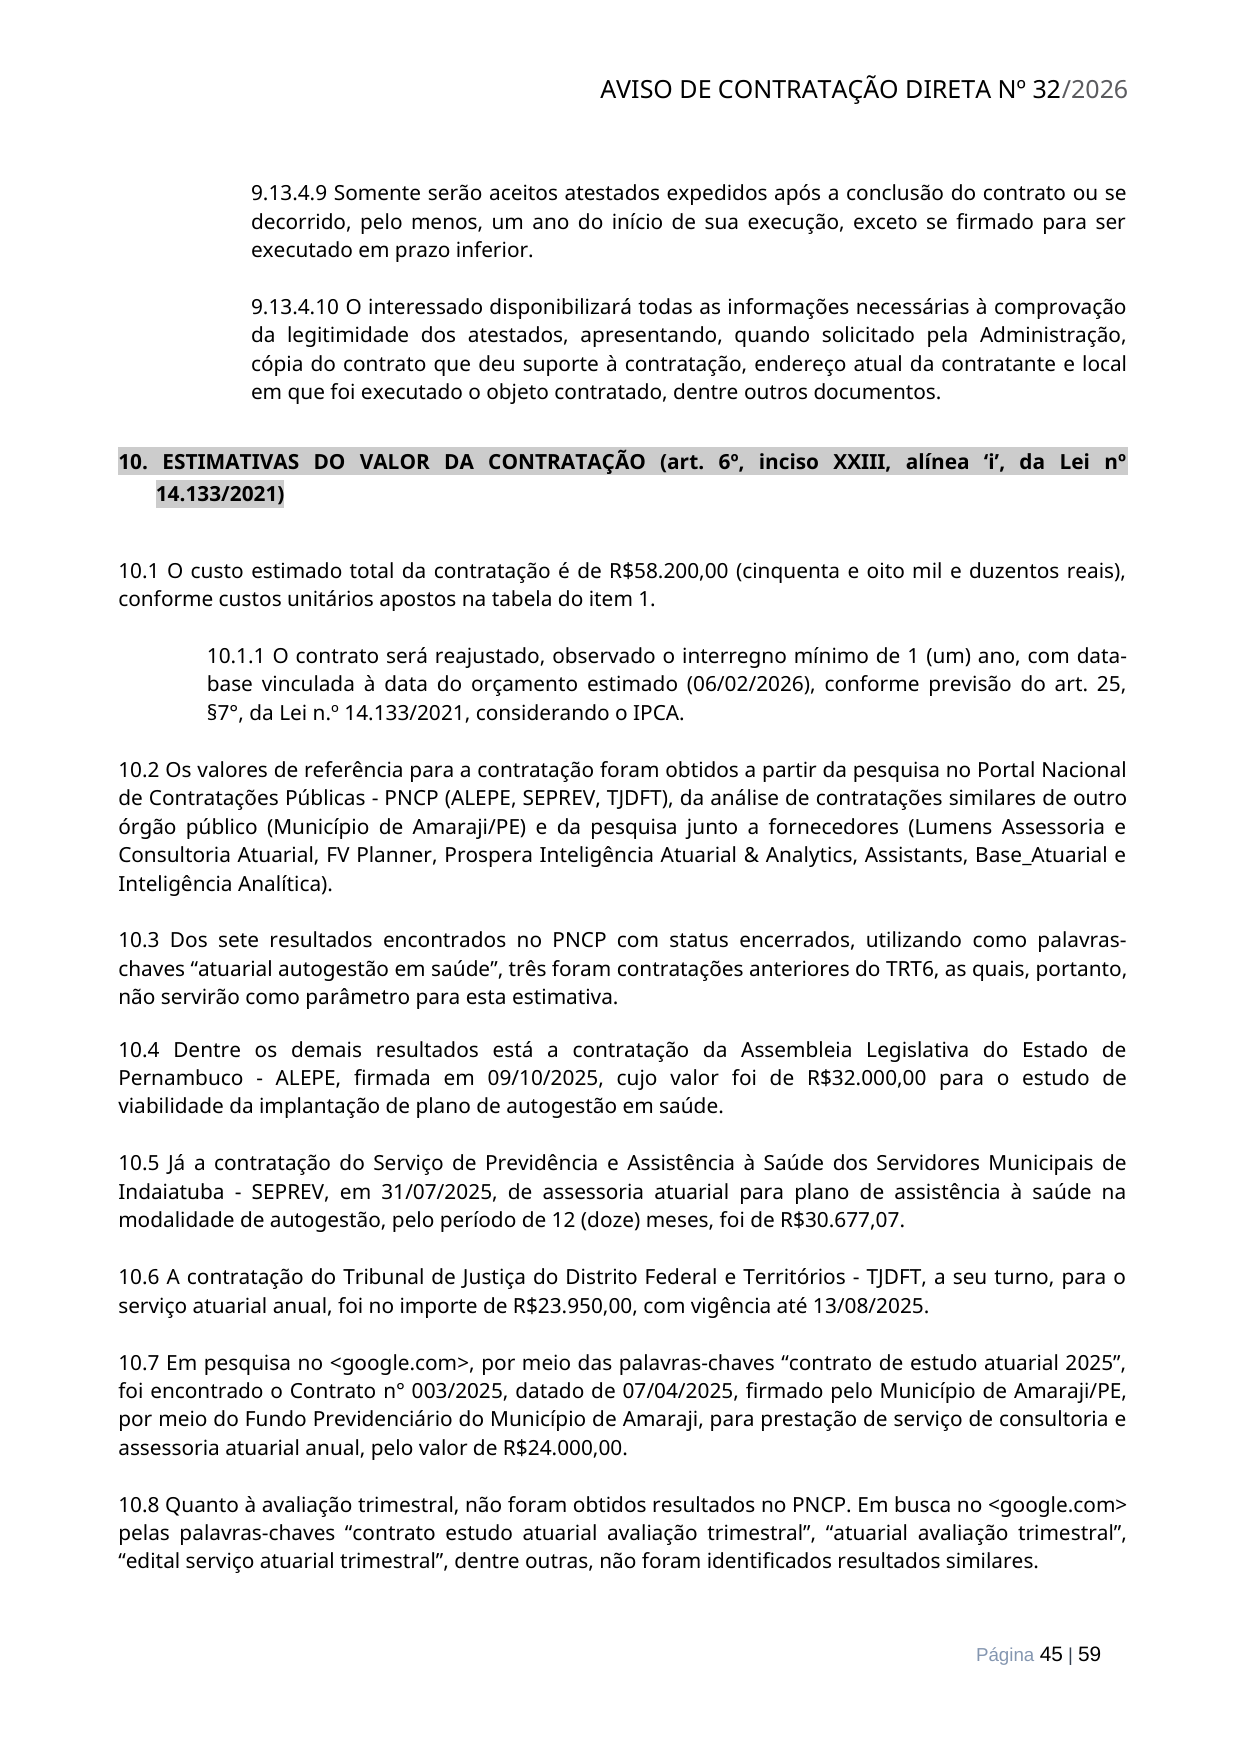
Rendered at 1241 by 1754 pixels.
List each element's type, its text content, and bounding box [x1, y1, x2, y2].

text 9.13.4.9 Somente serão aceitos atestados expedidos após a conclusão do contrato ou se decorrido, pelo menos, um ano do início de sua execução, exceto se firmado para ser executado em prazo inferior. [251, 178, 1128, 264]
text 10.7 Em pesquisa no <google.com>, por meio das palavras-chaves “contrato de estudo atuarial 2025”, foi encontrado o Contrato n° 003/2025, datado de 07/04/2025, firmado pelo Município de Amaraji/PE, por meio do Fundo Previdenciário do Município de Amaraji, para prestação de serviço de consultoria e assessoria atuarial anual, pelo valor de R$24.000,00. [118, 1348, 1128, 1461]
text 9.13.4.10 O interessado disponibilizará todas as informações necessárias à comprovação da legitimidade dos atestados, apresentando, quando solicitado pela Administração, cópia do contrato que deu suporte à contratação, endereço atual da contratante e local em que foi executado o objeto contratado, dentre outros documentos. [251, 292, 1128, 406]
text 10.6 A contratação do Tribunal de Justiça do Distrito Federal e Territórios - TJDFT, a seu turno, para o serviço atuarial anual, foi no importe de R$23.950,00, com vigência até 13/08/2025. [118, 1262, 1128, 1319]
text 10.1 O custo estimado total da contratação é de R$58.200,00 (cinquenta e oito mil e duzentos reais), conforme custos unitários apostos na tabela do item 1. [118, 556, 1128, 613]
text 10.8 Quanto à avaliação trimestral, não foram obtidos resultados no PNCP. Em busca no <google.com> pelas palavras-chaves “contrato estudo atuarial avaliação trimestral”, “atuarial avaliação trimestral”, “edital serviço atuarial trimestral”, dentre outras, não foram identificados resultados similares. [118, 1490, 1128, 1575]
text 10.4 Dentre os demais resultados está a contratação da Assembleia Legislativa do Estado de Pernambuco - ALEPE, firmada em 09/10/2025, cujo valor foi de R$32.000,00 para o estudo de viabilidade da implantação de plano de autogestão em saúde. [118, 1035, 1128, 1120]
text 10.1.1 O contrato será reajustado, observado o interregno mínimo de 1 (um) ano, com data-base vinculada à data do orçamento estimado (06/02/2026), conforme previsão do art. 25, §7°, da Lei n.º 14.133/2021, considerando o IPCA. [207, 641, 1128, 726]
text 10.2 Os valores de referência para a contratação foram obtidos a partir da pesquisa no Portal Nacional de Contratações Públicas - PNCP (ALEPE, SEPREV, TJDFT), da análise de contratações similares de outro órgão público (Município de Amaraji/PE) e da pesquisa junto a fornecedores (Lumens Assessoria e Consultoria Atuarial, FV Planner, Prospera Inteligência Atuarial & Analytics, Assistants, Base_Atuarial e Inteligência Analítica). [118, 755, 1128, 897]
subtitle 10. ESTIMATIVAS DO VALOR DA CONTRATAÇÃO (art. 6º, inciso XXIII, alínea ‘i’, da Lei nº 14.133/2021) [118, 447, 1128, 508]
text 10.3 Dos sete resultados encontrados no PNCP com status encerrados, utilizando como palavras-chaves “atuarial autogestão em saúde”, três foram contratações anteriores do TRT6, as quais, portanto, não servirão como parâmetro para esta estimativa. [118, 926, 1128, 1011]
text 10.5 Já a contratação do Serviço de Previdência e Assistência à Saúde dos Servidores Municipais de Indaiatuba - SEPREV, em 31/07/2025, de assessoria atuarial para plano de assistência à saúde na modalidade de autogestão, pelo período de 12 (doze) meses, foi de R$30.677,07. [118, 1148, 1128, 1234]
